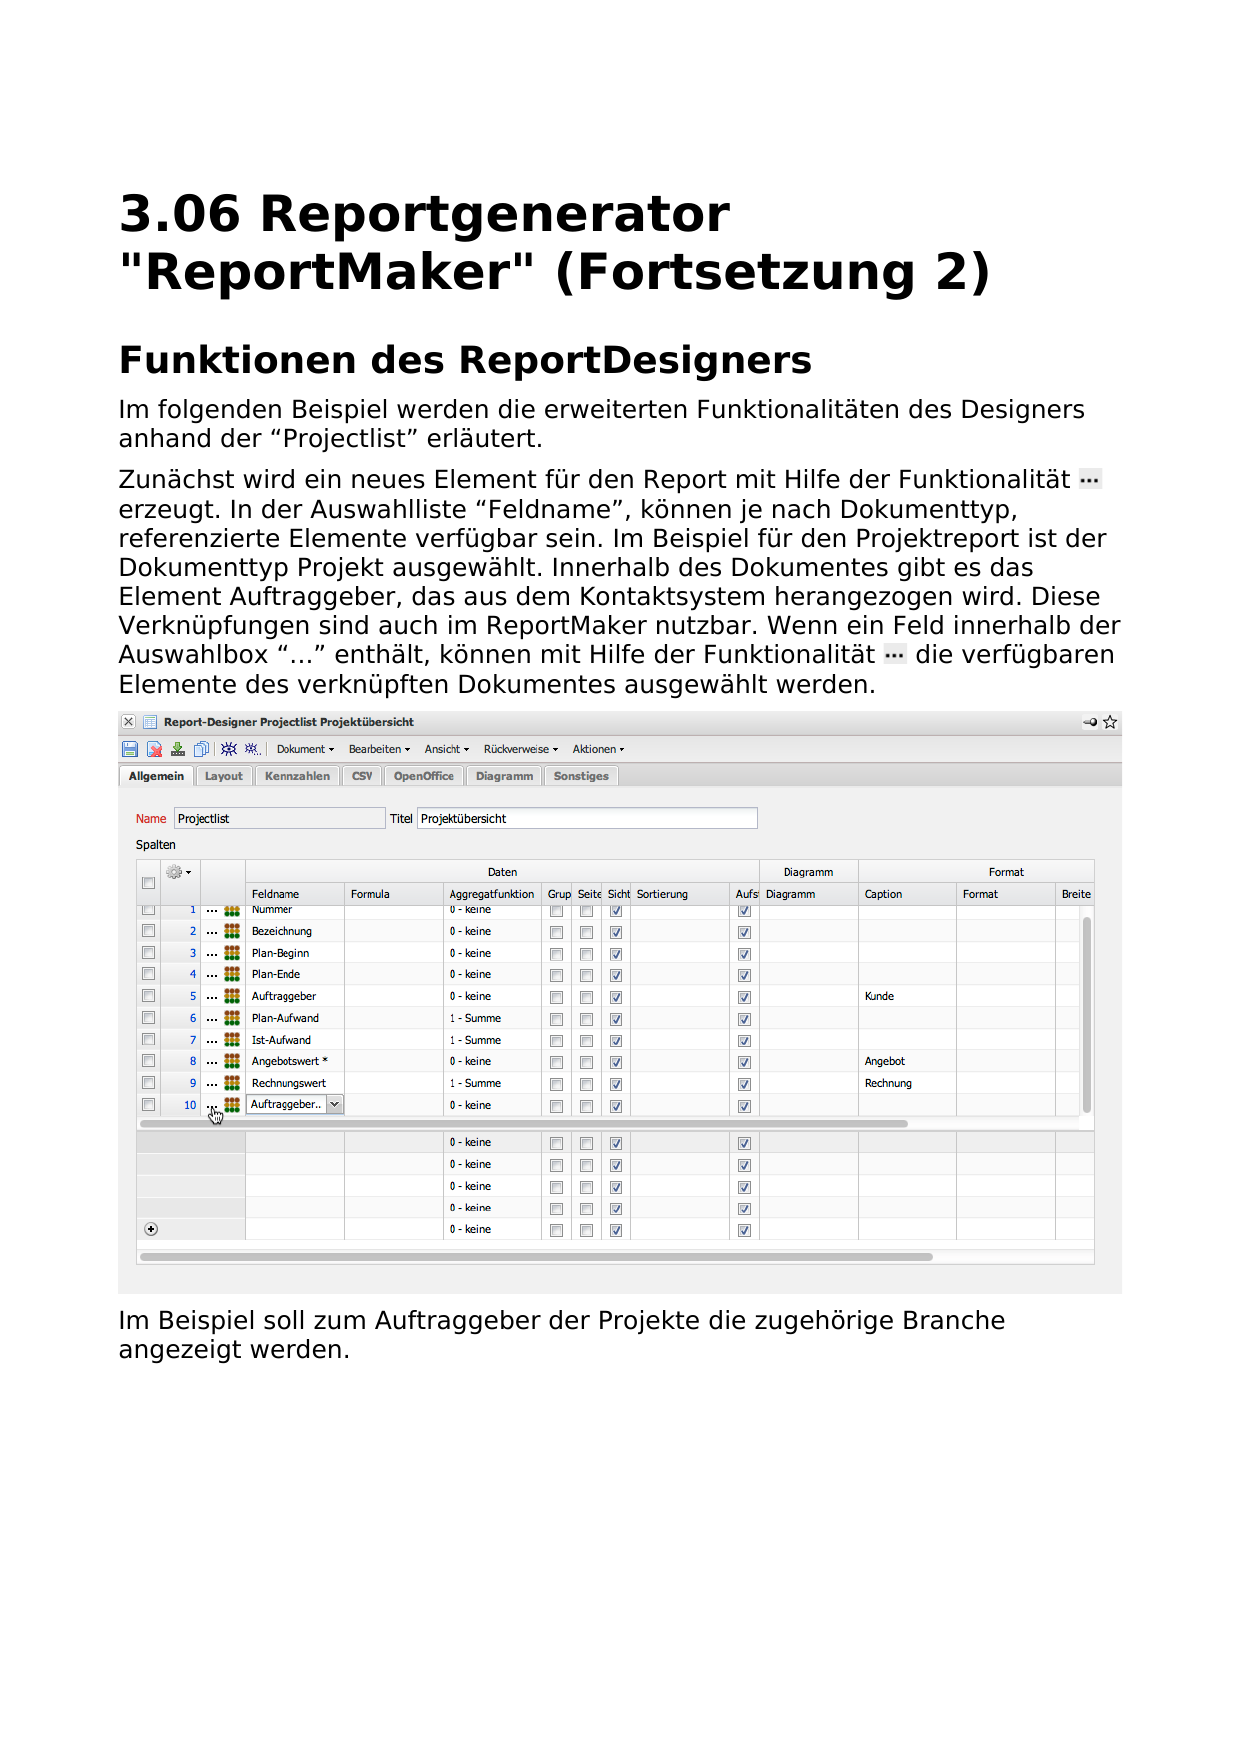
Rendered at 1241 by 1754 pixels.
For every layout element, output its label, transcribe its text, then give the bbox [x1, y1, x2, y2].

picture [883, 643, 908, 664]
text Zunächst wird ein neues Element für den Report mit Hilfe der Funktionalität erzeugt. In der Auswahlliste “Feldname”, können je nach Dokumenttyp, referenzierte Elemente verfügbar sein. Im Beispiel für den Projektreport ist der Dokumenttyp Projekt ausgewählt. Innerhalb des Dokumentes gibt es das Element Auftraggeber, das aus dem Kontaktsystem herangezogen wird. Diese Verknüpfungen sind auch im ReportMaker nutzbar. Wenn ein Feld innerhalb der Auswahlbox “...” enthält, können mit Hilfe der Funktionalität die verfügbaren Elemente des verknüpften Dokumentes ausgewählt werden. [118, 466, 1122, 699]
subtitle 3.06 Reportgenerator "ReportMaker" (Fortsetzung 2) [118, 185, 1122, 301]
text Im Beispiel soll zum Auftraggeber der Projekte die zugehörige Branche angezeigt werden. [118, 1306, 1122, 1365]
text Im folgenden Beispiel werden die erweiterten Funktionalitäten des Designers anhand der “Projectlist” erläutert. [118, 395, 1122, 453]
picture [118, 711, 1123, 1294]
subtitle Funktionen des ReportDesigners [118, 339, 1122, 382]
picture [1078, 468, 1103, 489]
